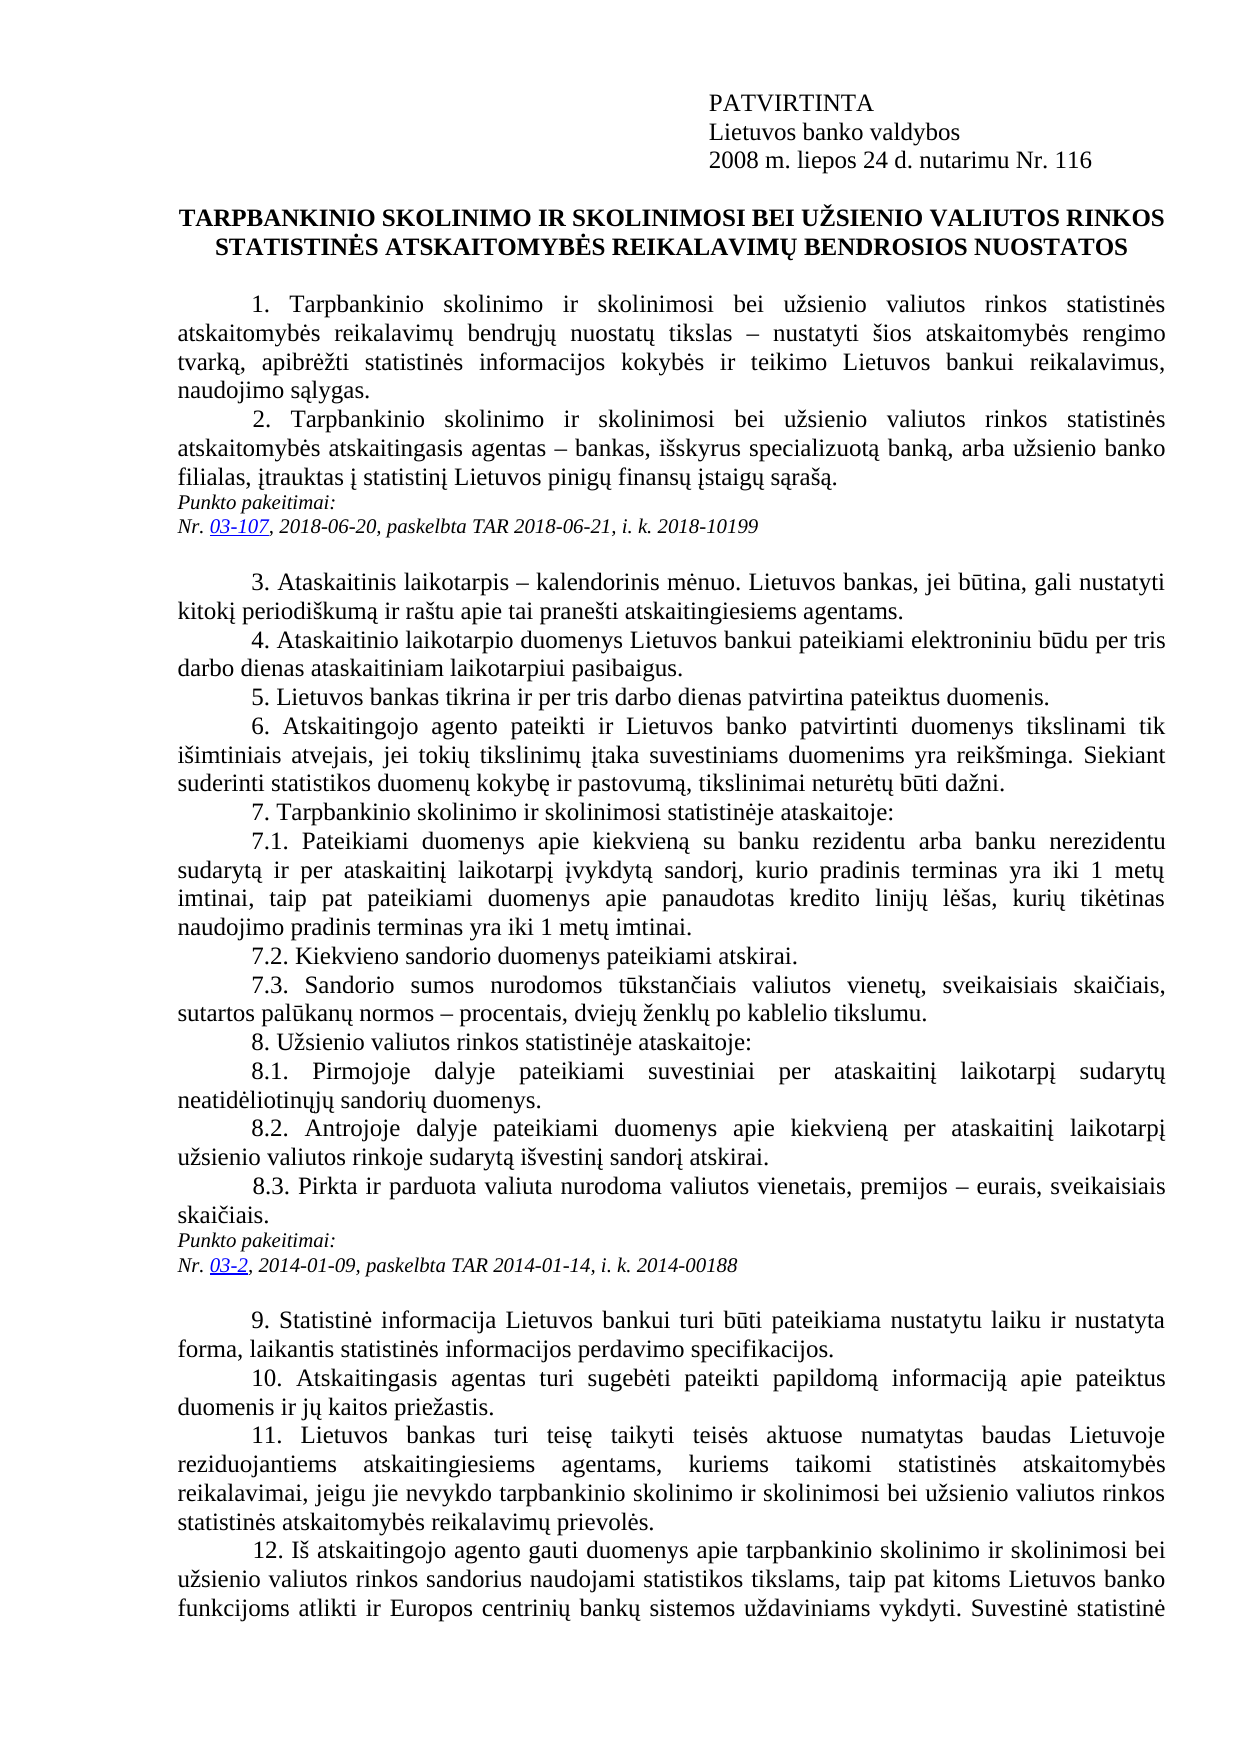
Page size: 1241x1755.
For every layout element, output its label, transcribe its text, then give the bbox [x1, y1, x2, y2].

text 4. Ataskaitinio laikotarpio duomenys Lietuvos bankui pateikiami elektroniniu būdu per tris darbo dienas ataskaitiniam laikotarpiui pasibaigus. [177, 625, 1166, 682]
text Punkto pakeitimai: [177, 1228, 1166, 1252]
text 9. Statistinė informacija Lietuvos bankui turi būti pateikiama nustatytu laiku ir nustatyta forma, laikantis statistinės informacijos perdavimo specifikacijos. [177, 1305, 1166, 1363]
text 5. Lietuvos bankas tikrina ir per tris darbo dienas patvirtina pateiktus duomenis. [177, 682, 1166, 711]
text 8. Užsienio valiutos rinkos statistinėje ataskaitoje: [177, 1027, 1166, 1056]
text Nr. 03-107, 2018-06-20, paskelbta TAR 2018-06-21, i. k. 2018-10199 [177, 514, 1166, 538]
text 2008 m. liepos 24 d. nutarimu Nr. 116 [177, 145, 1166, 174]
text 11. Lietuvos bankas turi teisę taikyti teisės aktuose numatytas baudas Lietuvoje reziduojantiems atskaitingiesiems agentams, kuriems taikomi statistinės atskaitomybės reikalavimai, jeigu jie nevykdo tarpbankinio skolinimo ir skolinimosi bei užsienio valiutos rinkos statistinės atskaitomybės reikalavimų prievolės. [177, 1420, 1166, 1535]
text TARPBANKINIO SKOLINIMO IR SKOLINIMOSI BEI UŽSIENIO VALIUTOS RINKOS STATISTINĖS ATSKAITOMYBĖS REIKALAVIMŲ BENDROSIOS NUOSTATOS [177, 203, 1166, 260]
text Lietuvos banko valdybos [177, 117, 1166, 145]
text 7.3. Sandorio sumos nurodomos tūkstančiais valiutos vienetų, sveikaisiais skaičiais, sutartos palūkanų normos – procentais, dviejų ženklų po kablelio tikslumu. [177, 970, 1166, 1027]
text 7.2. Kiekvieno sandorio duomenys pateikiami atskirai. [177, 941, 1166, 970]
text 8.1. Pirmojoje dalyje pateikiami suvestiniai per ataskaitinį laikotarpį sudarytų neatidėliotinųjų sandorių duomenys. [177, 1056, 1166, 1113]
text 8.3. Pirkta ir parduota valiuta nurodoma valiutos vienetais, premijos – eurais, sveikaisiais skaičiais. [177, 1171, 1166, 1228]
text Punkto pakeitimai: [177, 490, 1166, 514]
text 3. Ataskaitinis laikotarpis – kalendorinis mėnuo. Lietuvos bankas, jei būtina, gali nustatyti kitokį periodiškumą ir raštu apie tai pranešti atskaitingiesiems agentams. [177, 567, 1166, 625]
text 7.1. Pateikiami duomenys apie kiekvieną su banku rezidentu arba banku nerezidentu sudarytą ir per ataskaitinį laikotarpį įvykdytą sandorį, kurio pradinis terminas yra iki 1 metų imtinai, taip pat pateikiami duomenys apie panaudotas kredito linijų lėšas, kurių tikėtinas naudojimo pradinis terminas yra iki 1 metų imtinai. [177, 826, 1166, 941]
text 6. Atskaitingojo agento pateikti ir Lietuvos banko patvirtinti duomenys tikslinami tik išimtiniais atvejais, jei tokių tikslinimų įtaka suvestiniams duomenims yra reikšminga. Siekiant suderinti statistikos duomenų kokybę ir pastovumą, tikslinimai neturėtų būti dažni. [177, 711, 1166, 797]
text 2. Tarpbankinio skolinimo ir skolinimosi bei užsienio valiutos rinkos statistinės atskaitomybės atskaitingasis agentas – bankas, išskyrus specializuotą banką, arba užsienio banko filialas, įtrauktas į statistinį Lietuvos pinigų finansų įstaigų sąrašą. [177, 404, 1166, 490]
text PATVIRTINTA [177, 88, 1166, 117]
text 8.2. Antrojoje dalyje pateikiami duomenys apie kiekvieną per ataskaitinį laikotarpį užsienio valiutos rinkoje sudarytą išvestinį sandorį atskirai. [177, 1113, 1166, 1171]
text 10. Atskaitingasis agentas turi sugebėti pateikti papildomą informaciją apie pateiktus duomenis ir jų kaitos priežastis. [177, 1363, 1166, 1420]
text 7. Tarpbankinio skolinimo ir skolinimosi statistinėje ataskaitoje: [177, 797, 1166, 826]
text Nr. 03-2, 2014-01-09, paskelbta TAR 2014-01-14, i. k. 2014-00188 [177, 1252, 1166, 1277]
text 12. Iš atskaitingojo agento gauti duomenys apie tarpbankinio skolinimo ir skolinimosi bei užsienio valiutos rinkos sandorius naudojami statistikos tikslams, taip pat kitoms Lietuvos banko funkcijoms atlikti ir Europos centrinių bankų sistemos uždaviniams vykdyti. Suvestinė statistinė [177, 1535, 1166, 1622]
text 1. Tarpbankinio skolinimo ir skolinimosi bei užsienio valiutos rinkos statistinės atskaitomybės reikalavimų bendrųjų nuostatų tikslas – nustatyti šios atskaitomybės rengimo tvarką, apibrėžti statistinės informacijos kokybės ir teikimo Lietuvos bankui reikalavimus, naudojimo sąlygas. [177, 289, 1166, 404]
